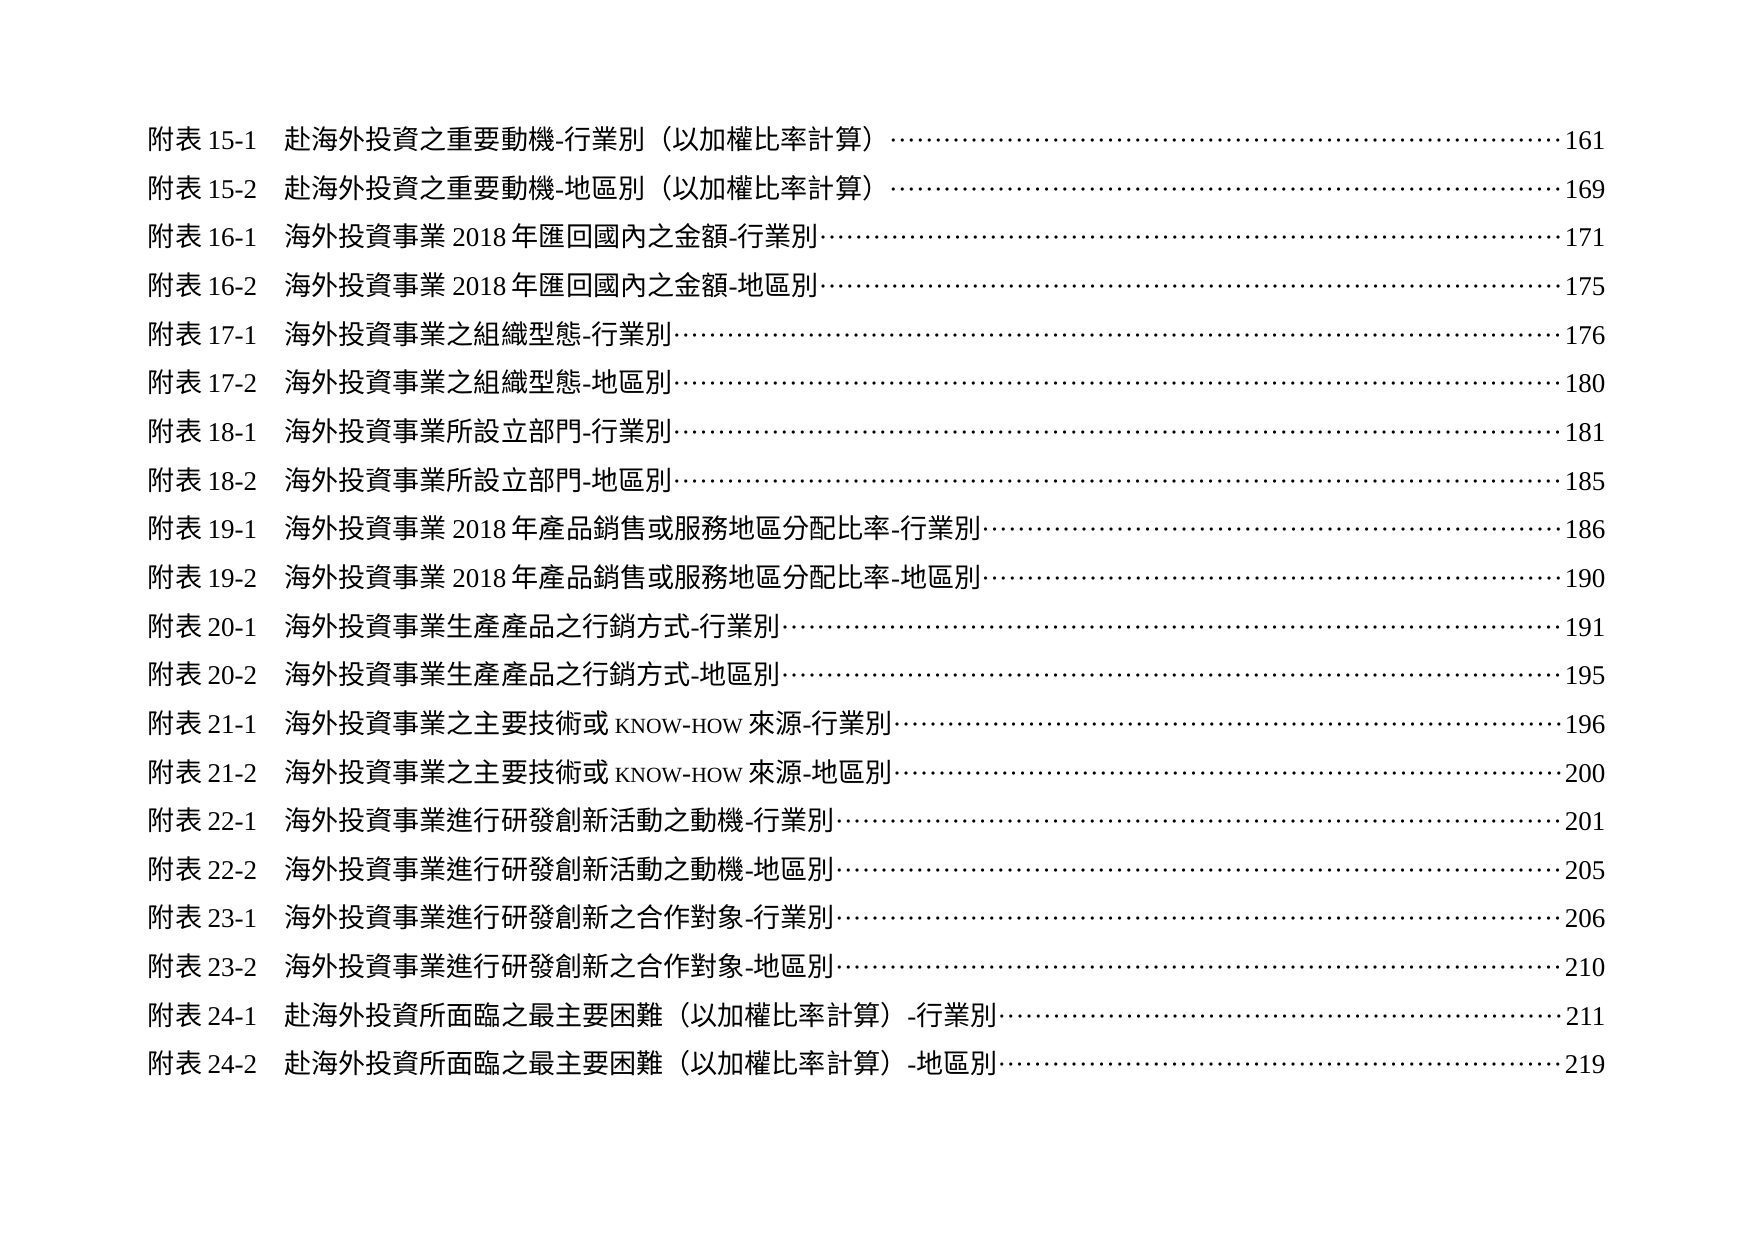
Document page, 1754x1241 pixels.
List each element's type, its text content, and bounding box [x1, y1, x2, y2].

text 附表18-1 海外投資事業所設立部門-行業別 181 [148, 410, 1606, 449]
text 附表15-1 赴海外投資之重要動機-行業別（以加權比率計算） 161 [148, 118, 1606, 157]
text 附表17-1 海外投資事業之組織型態-行業別 176 [148, 313, 1606, 352]
text 附表23-1 海外投資事業進行研發創新之合作對象-行業別 206 [148, 896, 1606, 936]
text 附表16-1 海外投資事業2018年匯回國內之金額-行業別 171 [148, 215, 1606, 255]
text 附表20-1 海外投資事業生產產品之行銷方式-行業別 191 [148, 604, 1606, 644]
text 附表19-2 海外投資事業2018年產品銷售或服務地區分配比率-地區別 190 [148, 556, 1606, 595]
text 附表22-2 海外投資事業進行研發創新活動之動機-地區別 205 [148, 848, 1606, 887]
text 附表21-2 海外投資事業之主要技術或know-how來源-地區別 200 [148, 751, 1606, 790]
text 附表24-1 赴海外投資所面臨之最主要困難（以加權比率計算）-行業別 211 [148, 994, 1606, 1033]
text 附表16-2 海外投資事業2018年匯回國內之金額-地區別 175 [148, 264, 1606, 303]
text 附表23-2 海外投資事業進行研發創新之合作對象-地區別 210 [148, 945, 1606, 984]
text 附表19-1 海外投資事業2018年產品銷售或服務地區分配比率-行業別 186 [148, 507, 1606, 547]
text 附表21-1 海外投資事業之主要技術或know-how來源-行業別 196 [148, 702, 1606, 741]
text 附表24-2 赴海外投資所面臨之最主要困難（以加權比率計算）-地區別 219 [148, 1042, 1606, 1082]
text 附表18-2 海外投資事業所設立部門-地區別 185 [148, 459, 1606, 498]
text 附表15-2 赴海外投資之重要動機-地區別（以加權比率計算） 169 [148, 167, 1606, 206]
text 附表22-1 海外投資事業進行研發創新活動之動機-行業別 201 [148, 799, 1606, 838]
text 附表17-2 海外投資事業之組織型態-地區別 180 [148, 361, 1606, 401]
text 附表20-2 海外投資事業生產產品之行銷方式-地區別 195 [148, 653, 1606, 692]
